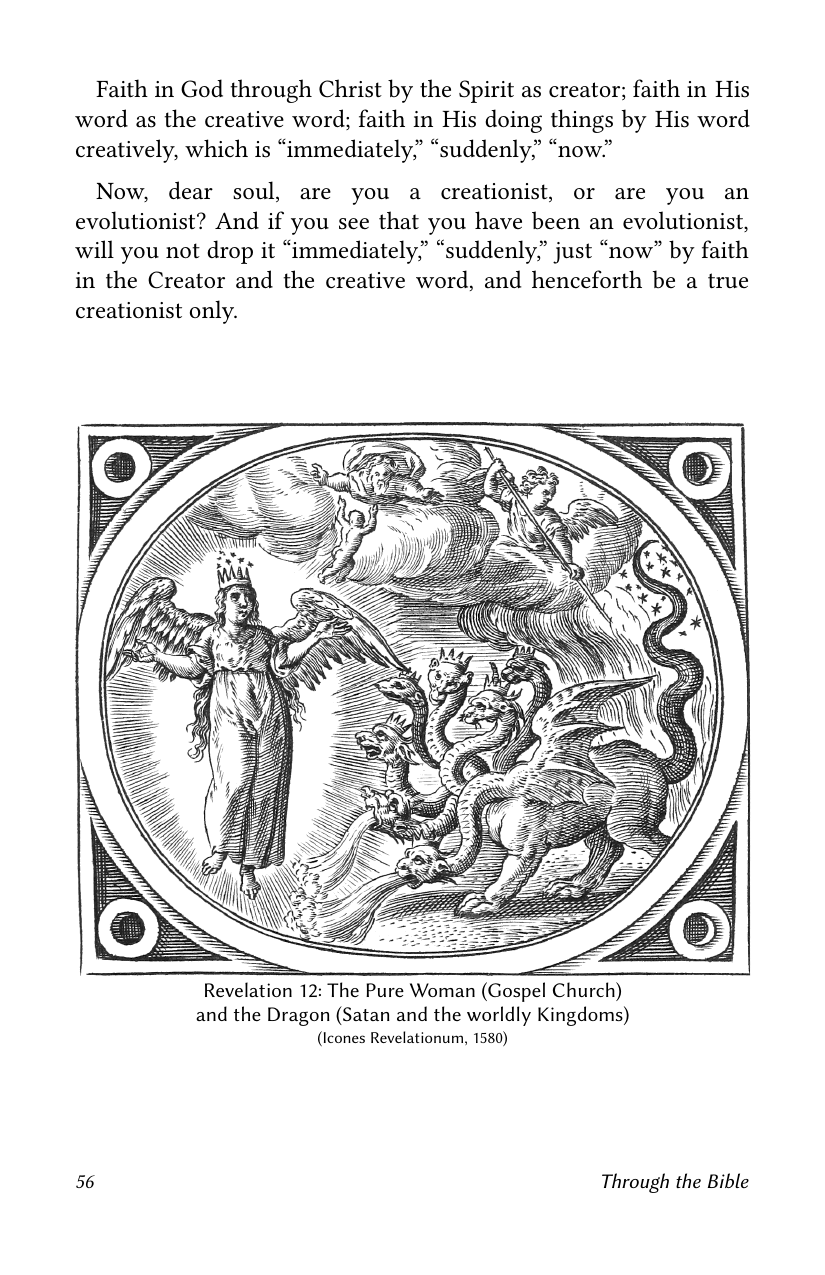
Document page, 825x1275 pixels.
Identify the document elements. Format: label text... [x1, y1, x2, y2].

picture [75, 422, 750, 976]
text Faith in God through Christ by the Spirit as creator; faith in His word as the creative word; faith in His doing things by His word creatively, which is “immediately,” “suddenly,” “now.” [75, 75, 750, 163]
text Revelation 12: The Pure Woman (Gospel Church) [90, 976, 735, 1003]
text Now, dear soul, are you a creationist, or are you an evolutionist? And if you see that you have been an evolutionist, will you not drop it “immediately,” “suddenly,” just “now” by faith in the Creator and the creative word, and henceforth be a true creationist only. [75, 177, 750, 325]
text (Icones Revelationum, 1580) [90, 1027, 735, 1048]
text and the Dragon (Satan and the worldly Kingdoms) [90, 1003, 735, 1027]
